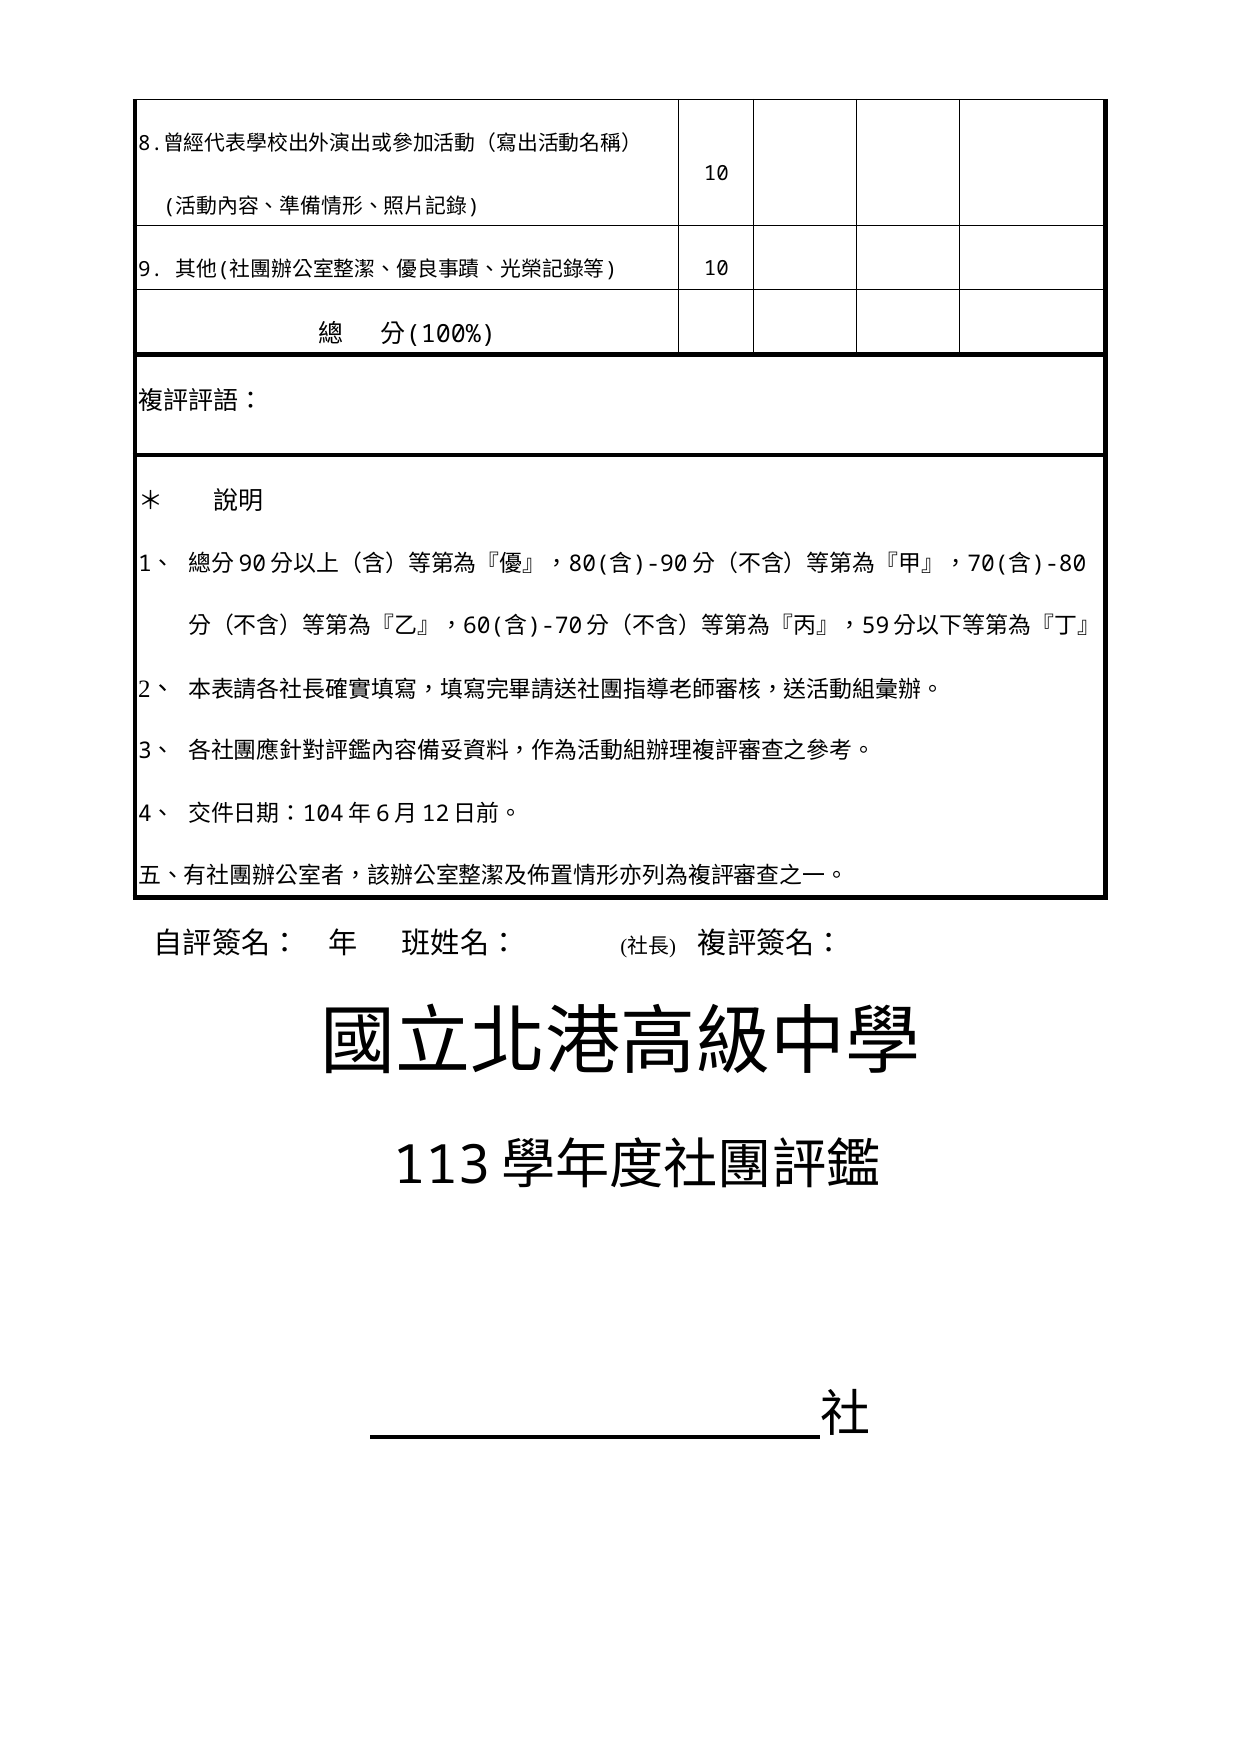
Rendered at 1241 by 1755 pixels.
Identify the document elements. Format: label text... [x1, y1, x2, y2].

text 自評簽名： 年 班姓名： (社長) 複評簽名： [153, 900, 1087, 962]
table_cell 8.曾經代表學校出外演出或參加活動（寫出活動名稱） (活動內容、準備情形、照片記錄) [137, 100, 678, 225]
table_cell [960, 290, 1103, 352]
table_cell [857, 100, 959, 225]
table_cell [857, 290, 959, 352]
table_cell [754, 226, 856, 288]
table_cell 總 分(100%) [137, 290, 678, 352]
text 社 [153, 1337, 1087, 1462]
table_cell [960, 226, 1103, 288]
table_cell 10 [679, 226, 753, 288]
table_cell [754, 100, 856, 225]
table_cell 10 [679, 100, 753, 225]
table_cell [960, 100, 1103, 225]
table_cell 說明 總分90分以上（含）等第為『優』，80(含)-90分（不含）等第為『甲』，70(含)-80分（不含）等第為『乙』，60(含)-70分（不含）等第為『丙』，59分以下等第為『丁』 本表請各社長確實填寫，填寫完畢請送社團指導老師審核，送活動組彙辦。 各社團應針對評鑑內容備妥資料，作為活動組辦理複評審查之參考。 交件日期：104年6月12日前。 五、有社團辦公室者，該辦公室整潔及佈置情形亦列為複評審查之一。 [137, 457, 1103, 895]
table_cell [857, 226, 959, 288]
text 國立北港高級中學 [153, 962, 1087, 1087]
table_cell 9. 其他(社團辦公室整潔、優良事蹟、光榮記錄等) [137, 226, 678, 288]
table_cell 複評評語： [137, 357, 1103, 452]
text 113學年度社團評鑑 [153, 1087, 1087, 1212]
table_cell [754, 290, 856, 352]
table_cell [679, 290, 753, 352]
